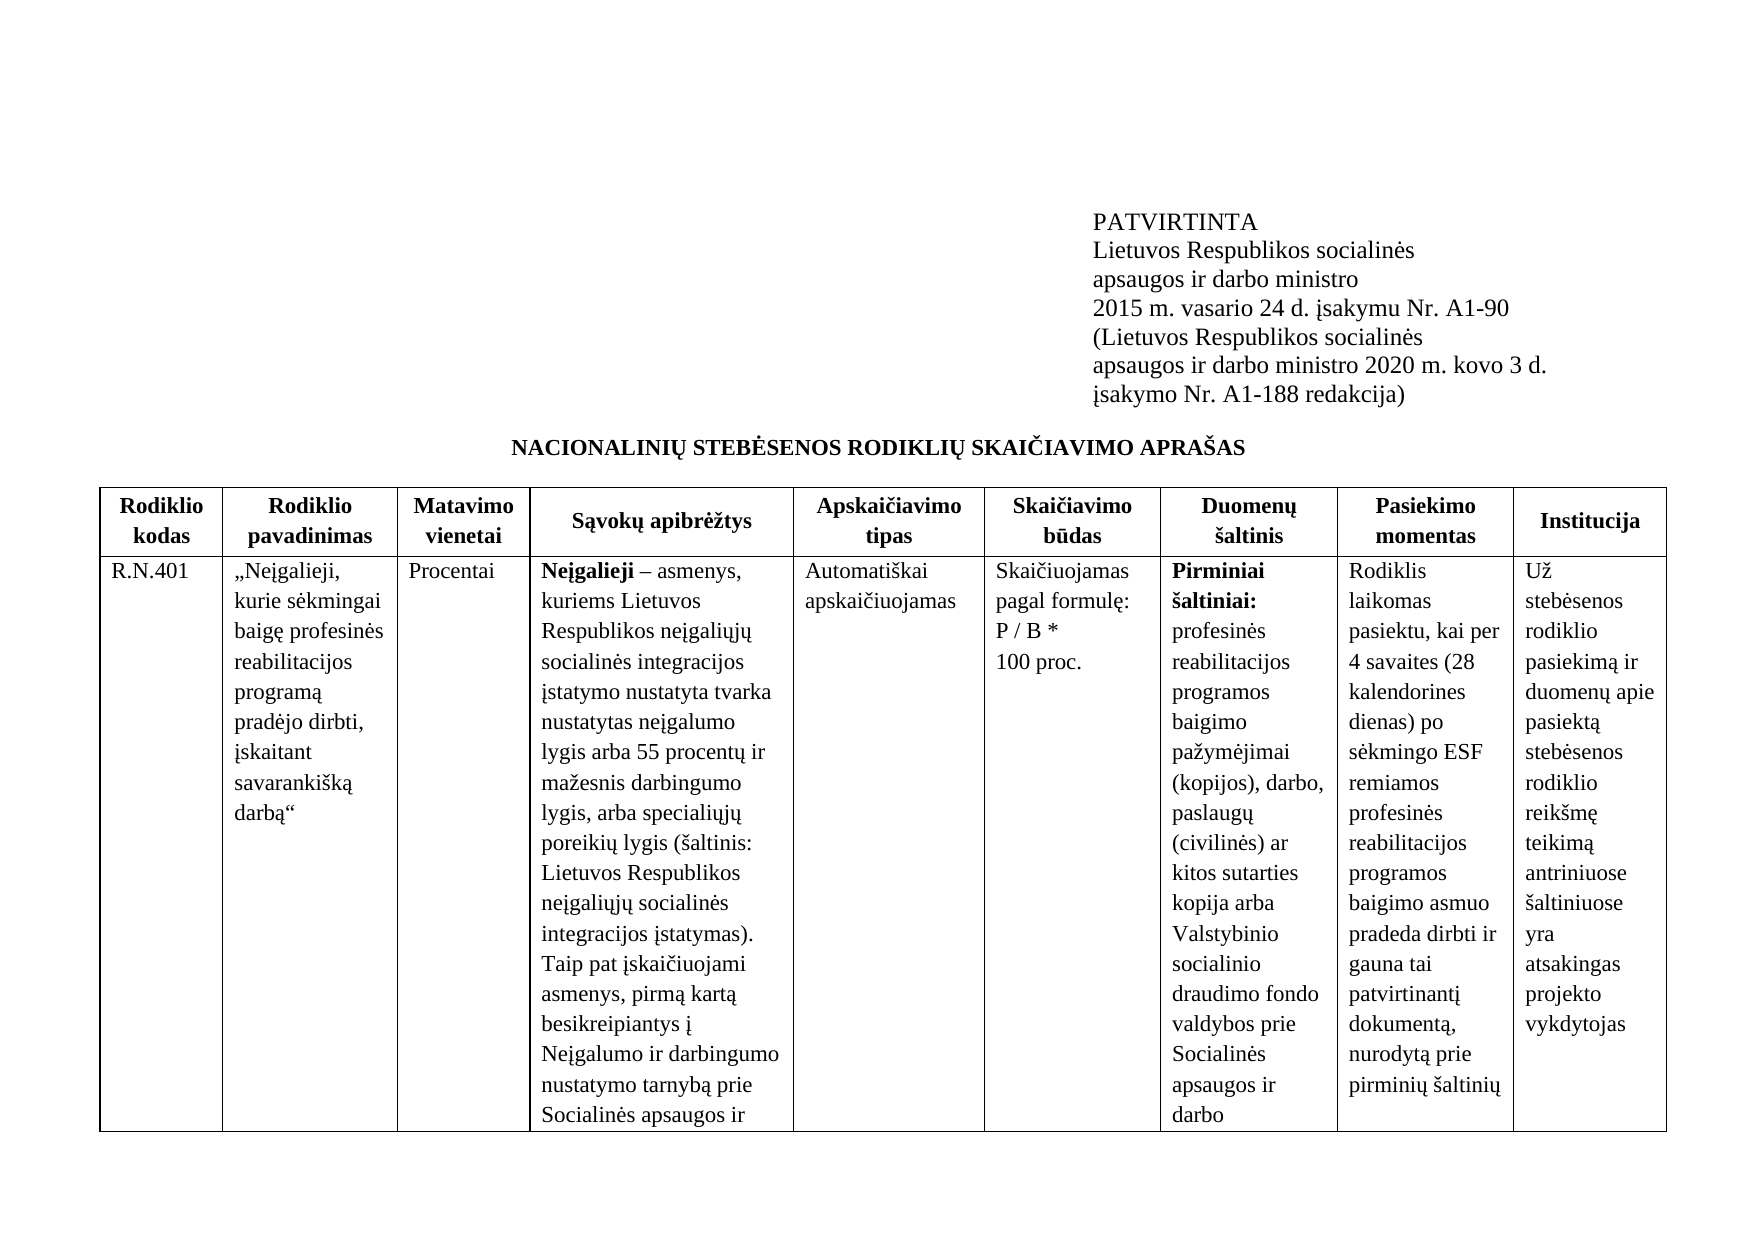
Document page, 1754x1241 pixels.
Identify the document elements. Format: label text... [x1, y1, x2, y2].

table_cell Pirminiai šaltiniai: profesinės reabilitacijos programos baigimo pažymėjimai (kopijos), darbo, paslaugų (civilinės) ar kitos sutarties kopija arba Valstybinio socialinio draudimo fondo valdybos prie Socialinės apsaugos ir darbo [1161, 557, 1337, 1131]
table_header Sąvokų apibrėžtys [531, 488, 793, 556]
text apsaugos ir darbo ministro [1093, 264, 1668, 293]
table_header Institucija [1514, 488, 1666, 556]
text NACIONALINIŲ STEBĖSENOS RODIKLIŲ SKAIČIAVIMO APRAŠAS [89, 434, 1668, 461]
text apsaugos ir darbo ministro 2020 m. kovo 3 d. [1093, 350, 1668, 379]
table_cell Skaičiuojamas pagal formulę: P / B * 100 proc. [985, 557, 1160, 1131]
table_cell Procentai [398, 557, 529, 1131]
table_header Pasiekimo momentas [1338, 488, 1513, 556]
text 2015 m. vasario 24 d. įsakymu Nr. A1-90 [1093, 293, 1668, 322]
table_header Rodiklio kodas [101, 488, 222, 556]
table_header Duomenų šaltinis [1161, 488, 1337, 556]
table_cell Rodiklis laikomas pasiektu, kai per 4 savaites (28 kalendorines dienas) po sėkmingo ESF remiamos profesinės reabilitacijos programos baigimo asmuo pradeda dirbti ir gauna tai patvirtinantį dokumentą, nurodytą prie pirminių šaltinių [1338, 557, 1513, 1131]
table_header Matavimo vienetai [398, 488, 529, 556]
text PATVIRTINTA [1093, 207, 1668, 235]
text įsakymo Nr. A1-188 redakcija) [1093, 379, 1668, 408]
table_cell „Neįgalieji, kurie sėkmingai baigę profesinės reabilitacijos programą pradėjo dirbti, įskaitant savarankišką darbą“ [223, 557, 397, 1131]
text (Lietuvos Respublikos socialinės [1093, 322, 1668, 350]
table_header Apskaičiavimo tipas [794, 488, 984, 556]
table_header Rodiklio pavadinimas [223, 488, 397, 556]
table_cell Už stebėsenos rodiklio pasiekimą ir duomenų apie pasiektą stebėsenos rodiklio reikšmę teikimą antriniuose šaltiniuose yra atsakingas projekto vykdytojas [1514, 557, 1666, 1131]
table_cell R.N.401 [101, 557, 222, 1131]
table_cell Neįgalieji – asmenys, kuriems Lietuvos Respublikos neįgaliųjų socialinės integracijos įstatymo nustatyta tvarka nustatytas neįgalumo lygis arba 55 procentų ir mažesnis darbingumo lygis, arba specialiųjų poreikių lygis (šaltinis: Lietuvos Respublikos neįgaliųjų socialinės integracijos įstatymas). Taip pat įskaičiuojami asmenys, pirmą kartą besikreipiantys į Neįgalumo ir darbingumo nustatymo tarnybą prie Socialinės apsaugos ir [531, 557, 793, 1131]
table_header Skaičiavimo būdas [985, 488, 1160, 556]
text Lietuvos Respublikos socialinės [1093, 235, 1668, 264]
table_cell Automatiškai apskaičiuojamas [794, 557, 984, 1131]
